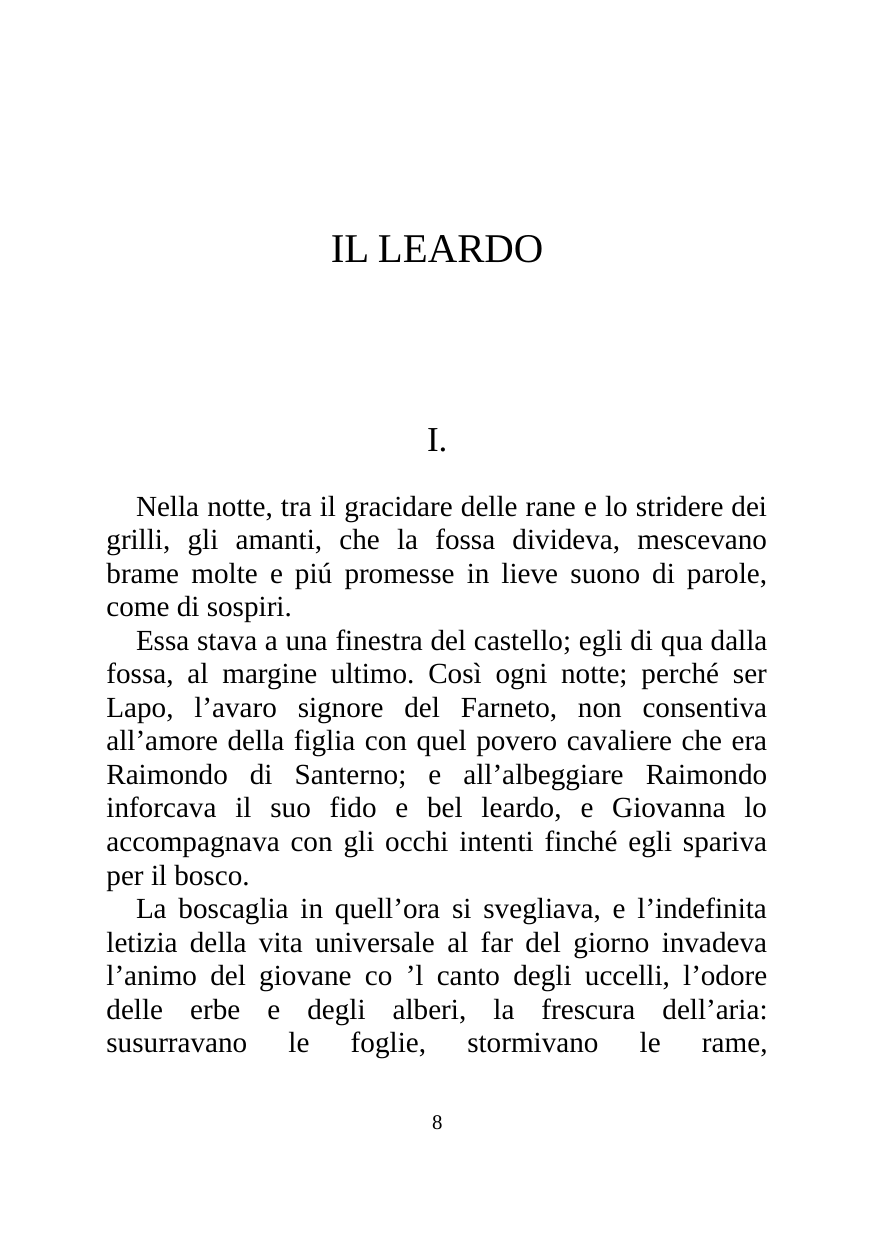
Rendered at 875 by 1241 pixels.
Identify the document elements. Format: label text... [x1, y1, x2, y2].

text La boscaglia in quell’ora si svegliava, e l’indefinita letizia della vita universale al far del giorno invadeva l’animo del giovane co ’l canto degli uccelli, l’odore delle erbe e degli alberi, la frescura dell’aria: susurravano le foglie, stormivano le rame, [106, 891, 768, 1059]
text Nella notte, tra il gracidare delle rane e lo stridere dei grilli, gli amanti, che la fossa divideva, mescevano brame molte e piú promesse in lieve suono di parole, come di sospiri. [106, 489, 768, 623]
text Essa stava a una finestra del castello; egli di qua dalla fossa, al margine ultimo. Così ogni notte; perché ser Lapo, l’avaro signore del Farneto, non consentiva all’amore della figlia con quel povero cavaliere che era Raimondo di Santerno; e all’albeggiare Raimondo inforcava il suo fido e bel leardo, e Giovanna lo accompagnava con gli occhi intenti finché egli spariva per il bosco. [106, 623, 768, 891]
subtitle IL LEARDO [106, 224, 768, 271]
subtitle I. [106, 419, 768, 459]
